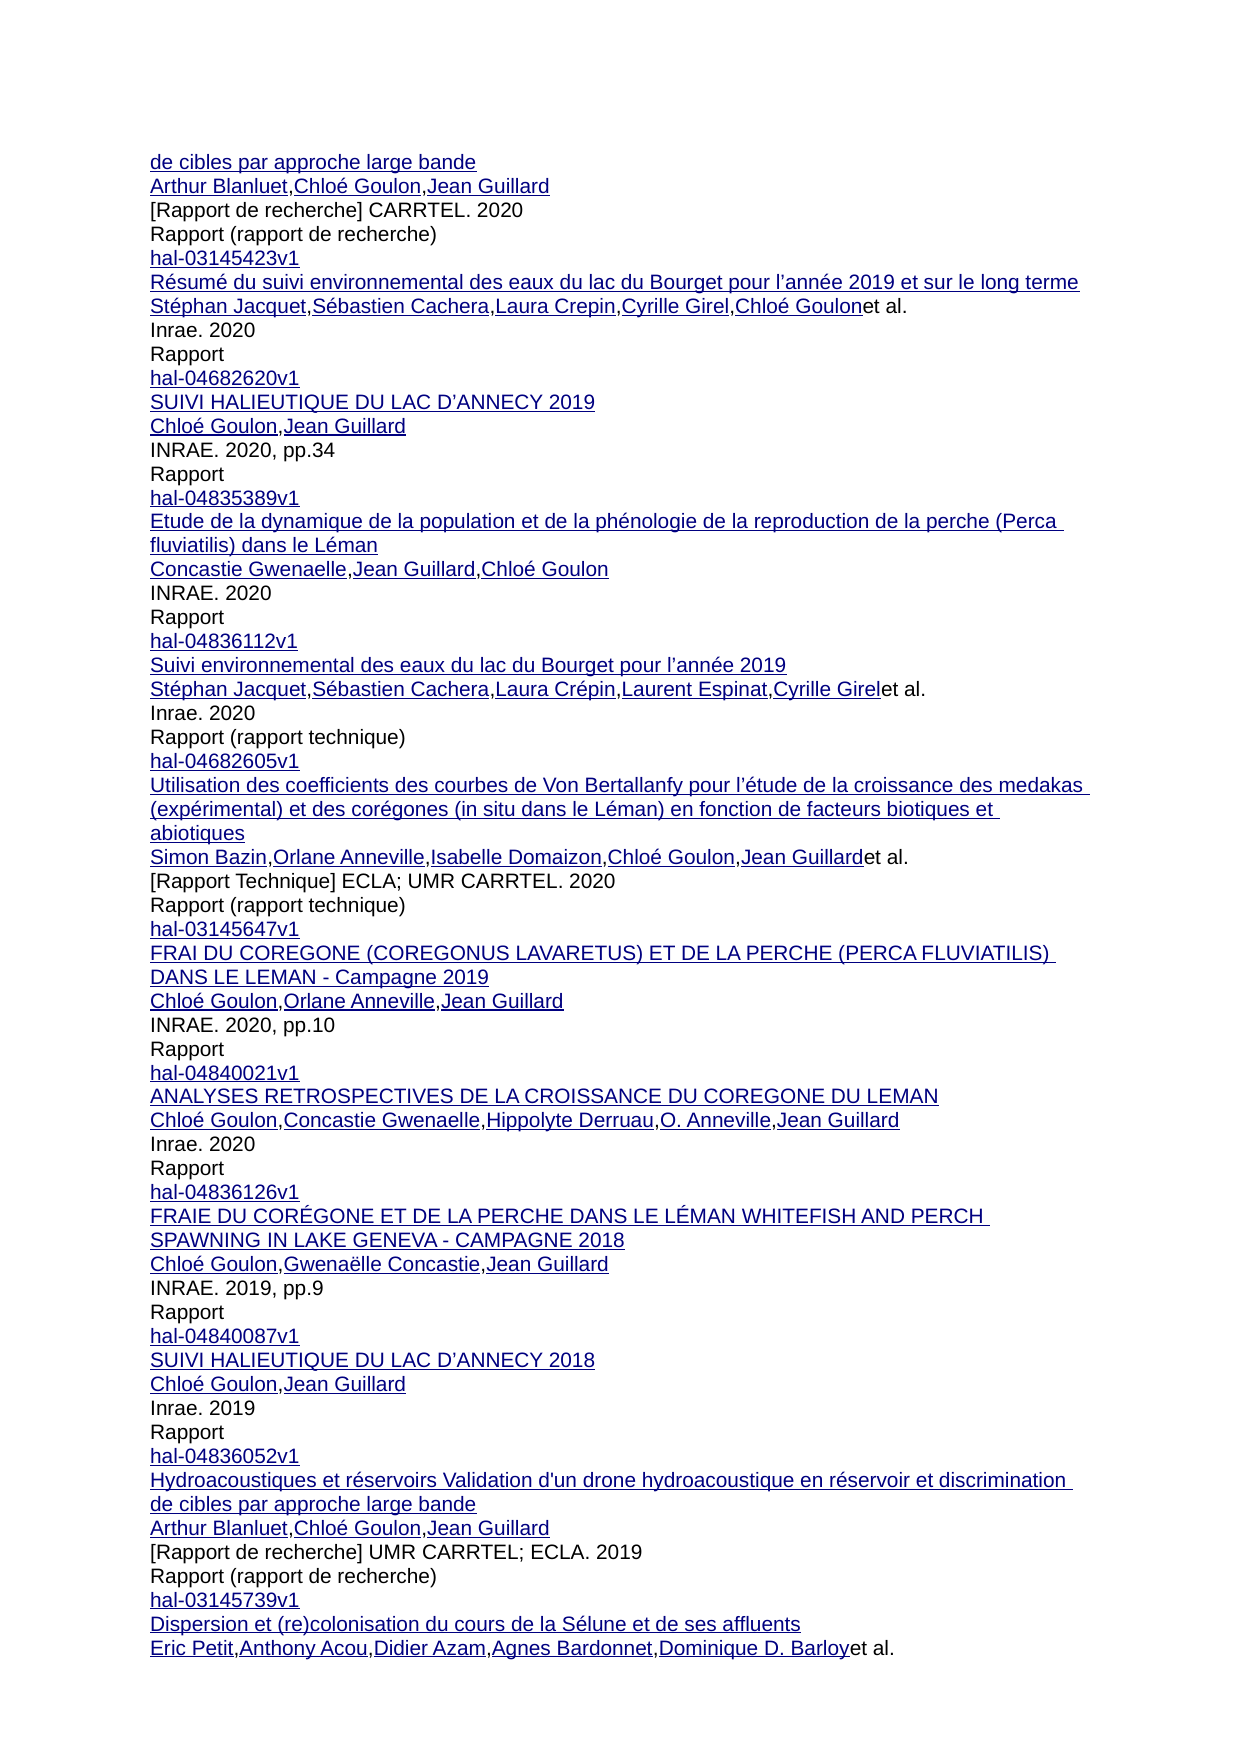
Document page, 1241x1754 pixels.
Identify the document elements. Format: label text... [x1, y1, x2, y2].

table_cell Dispersion et (re)colonisation du cours de la Sélune et de ses affluents Eric Petit,Anthony Acou,Didier Azam,Agnes Bardonnet,Dominique D. Barloyet al. [150, 1611, 1090, 1659]
table_cell Suivi environnemental des eaux du lac du Bourget pour l’année 2019 Stéphan Jacquet,Sébastien Cachera,Laura Crépin,Laurent Espinat,Cyrille Girelet al. Inrae. 2020 Rapport (rapport technique) hal-04682605v1 [150, 653, 1090, 773]
table_cell (expérimental) et des corégones (in situ dans le Léman) en fonction de facteurs biotiques et abiotiques Simon Bazin,Orlane Anneville,Isabelle Domaizon,Chloé Goulon,Jean Guillardet al. [Rapport Technique] ECLA; UMR CARRTEL. 2020 Rapport (rapport technique) hal-03145647v1 [150, 795, 1090, 941]
table_cell de cibles par approche large bande Arthur Blanluet,Chloé Goulon,Jean Guillard [Rapport de recherche] CARRTEL. 2020 Rapport (rapport de recherche) hal-03145423v1 [150, 150, 1090, 270]
table_cell FRAIE DU CORÉGONE ET DE LA PERCHE DANS LE LÉMAN WHITEFISH AND PERCH SPAWNING IN LAKE GENEVA - CAMPAGNE 2018 Chloé Goulon,Gwenaëlle Concastie,Jean Guillard INRAE. 2019, pp.9 Rapport hal-04840087v1 [150, 1204, 1090, 1348]
table_cell Etude de la dynamique de la population et de la phénologie de la reproduction de la perche (Perca fluviatilis) dans le Léman Concastie Gwenaelle,Jean Guillard,Chloé Goulon INRAE. 2020 Rapport hal-04836112v1 [150, 509, 1090, 653]
table_cell ANALYSES RETROSPECTIVES DE LA CROISSANCE DU COREGONE DU LEMAN Chloé Goulon,Concastie Gwenaelle,Hippolyte Derruau,O. Anneville,Jean Guillard Inrae. 2020 Rapport hal-04836126v1 [150, 1084, 1090, 1204]
table_cell SUIVI HALIEUTIQUE DU LAC D’ANNECY 2018 Chloé Goulon,Jean Guillard Inrae. 2019 Rapport hal-04836052v1 [150, 1348, 1090, 1468]
table_cell SUIVI HALIEUTIQUE DU LAC D’ANNECY 2019 Chloé Goulon,Jean Guillard INRAE. 2020, pp.34 Rapport hal-04835389v1 [150, 390, 1090, 509]
table_cell Résumé du suivi environnemental des eaux du lac du Bourget pour l’année 2019 et sur le long terme Stéphan Jacquet,Sébastien Cachera,Laura Crepin,Cyrille Girel,Chloé Goulonet al. Inrae. 2020 Rapport hal-04682620v1 [150, 270, 1090, 389]
table_cell FRAI DU COREGONE (COREGONUS LAVARETUS) ET DE LA PERCHE (PERCA FLUVIATILIS) DANS LE LEMAN - Campagne 2019 Chloé Goulon,Orlane Anneville,Jean Guillard INRAE. 2020, pp.10 Rapport hal-04840021v1 [150, 941, 1090, 1084]
table_cell Utilisation des coefficients des courbes de Von Bertallanfy pour l’étude de la croissance des medakas [150, 773, 1090, 794]
table_cell Hydroacoustiques et réservoirs Validation d'un drone hydroacoustique en réservoir et discrimination de cibles par approche large bande Arthur Blanluet,Chloé Goulon,Jean Guillard [Rapport de recherche] UMR CARRTEL; ECLA. 2019 Rapport (rapport de recherche) hal-03145739v1 [150, 1468, 1090, 1611]
